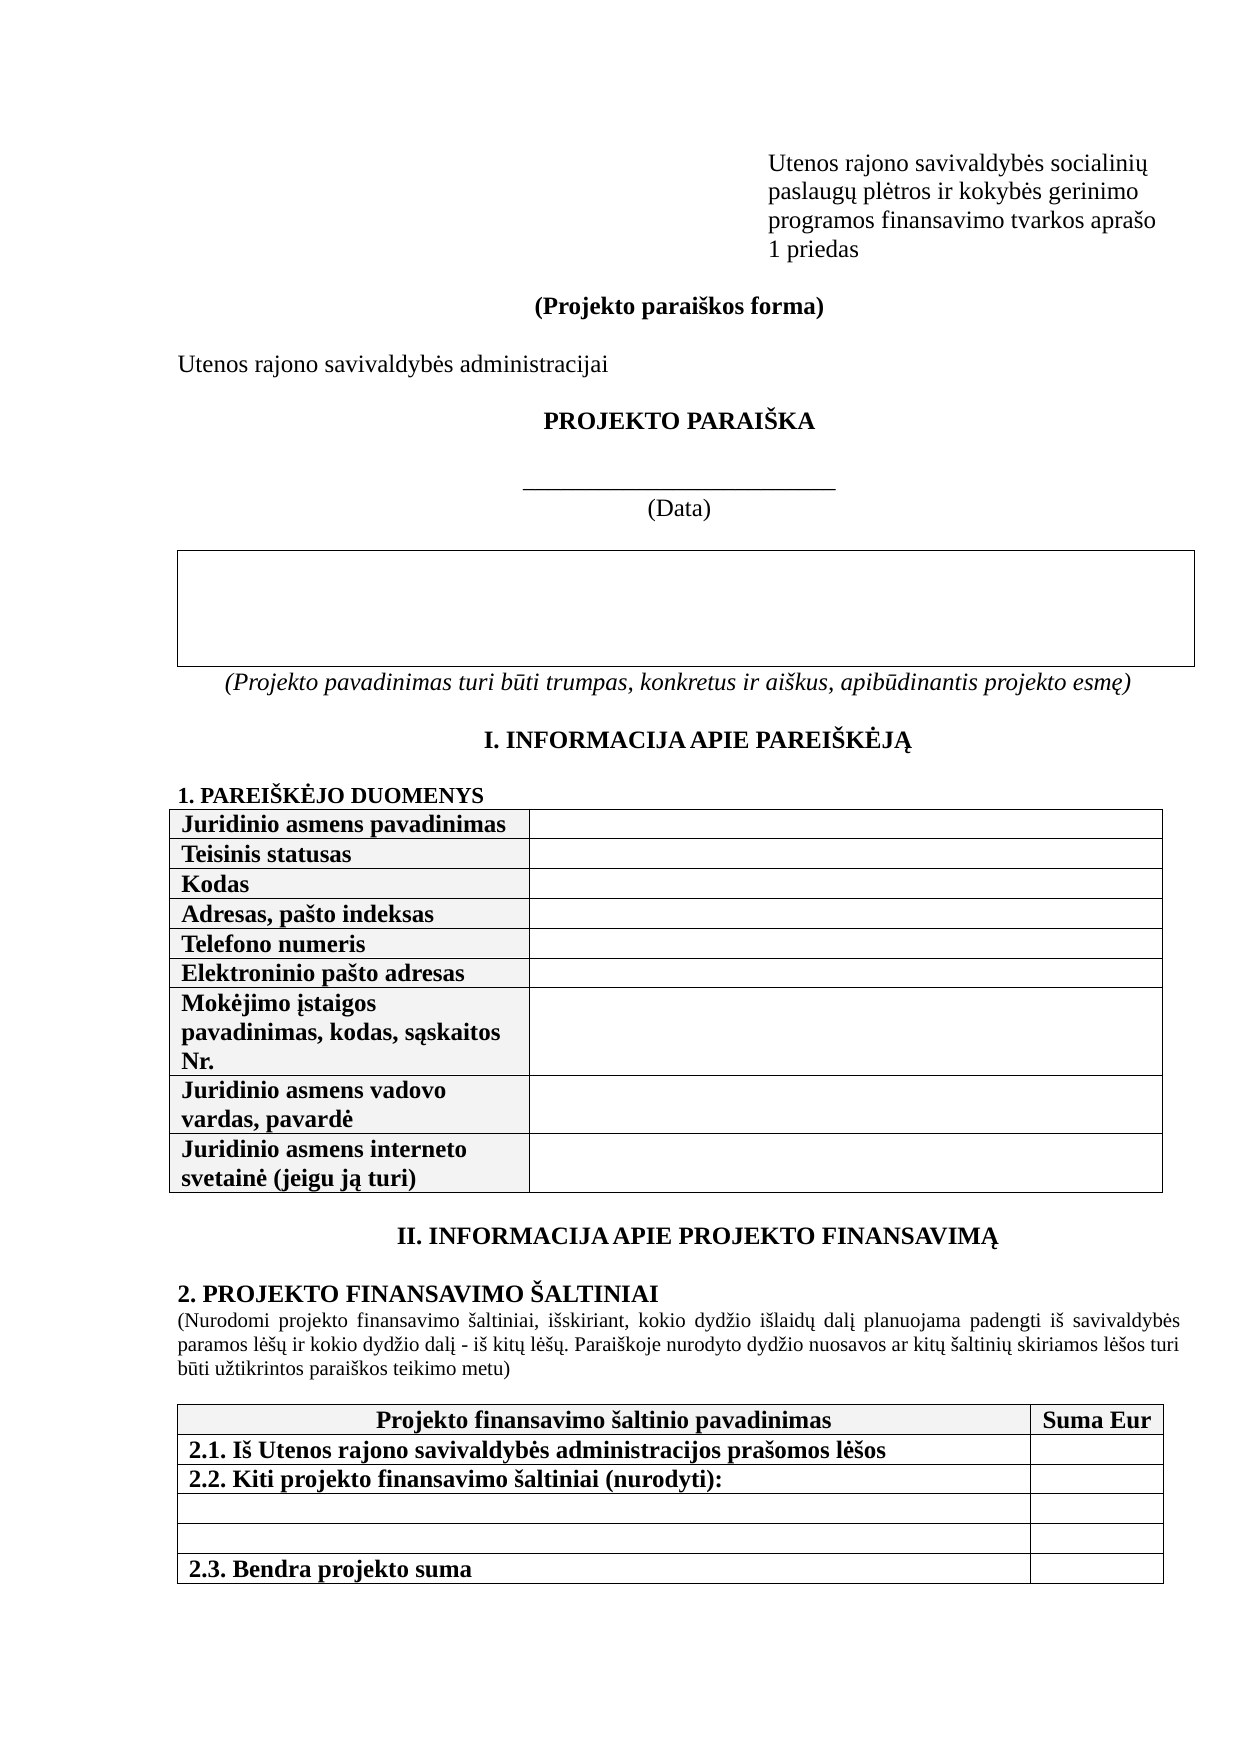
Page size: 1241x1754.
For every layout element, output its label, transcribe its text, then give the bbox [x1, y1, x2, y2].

text _________________________ [177, 464, 1181, 493]
text Utenos rajono savivaldybės administracijai [177, 349, 1181, 378]
text 1. PAREIŠKĖJO DUOMENYS [177, 782, 1181, 808]
table_cell Juridinio asmens interneto svetainė (jeigu ją turi) [170, 1134, 529, 1192]
table_cell Juridinio asmens vadovo vardas, pavardė [170, 1076, 529, 1133]
table_cell [530, 899, 1162, 928]
table_cell [530, 959, 1162, 987]
text I. INFORMACIJA APIE PAREIŠKĖJĄ [215, 725, 1181, 753]
table_cell [178, 1494, 1030, 1523]
table_cell [530, 839, 1162, 868]
table_header Suma Eur [1031, 1405, 1163, 1434]
table_cell 2.2. Kiti projekto finansavimo šaltiniai (nurodyti): [178, 1465, 1030, 1493]
text (Data) [177, 493, 1181, 521]
text II. INFORMACIJA APIE PROJEKTO FINANSAVIMĄ [215, 1221, 1181, 1250]
table_cell [1031, 1554, 1163, 1583]
table_header Projekto finansavimo šaltinio pavadinimas [178, 1405, 1030, 1434]
table_cell [1031, 1435, 1163, 1463]
table_cell [1031, 1465, 1163, 1493]
table_cell Kodas [170, 869, 529, 898]
table_cell [530, 988, 1162, 1074]
table_header [530, 810, 1162, 838]
table_cell Teisinis statusas [170, 839, 529, 868]
table_cell Telefono numeris [170, 929, 529, 957]
text 1 priedas [177, 234, 1181, 263]
text Utenos rajono savivaldybės socialinių paslaugų plėtros ir kokybės gerinimo programos finansavimo tvarkos aprašo [768, 148, 1181, 234]
table_cell [530, 1134, 1162, 1192]
table_header Juridinio asmens pavadinimas [170, 810, 529, 838]
table_cell [1031, 1494, 1163, 1523]
text 2. PROJEKTO FINANSAVIMO ŠALTINIAI [177, 1279, 1181, 1308]
text (Projekto paraiškos forma) [177, 291, 1181, 320]
table_cell 2.3. Bendra projekto suma [178, 1554, 1030, 1583]
table_header [178, 551, 1194, 666]
text (Projekto pavadinimas turi būti trumpas, konkretus ir aiškus, apibūdinantis projekto esmę) [177, 667, 1181, 696]
text (Nurodomi projekto finansavimo šaltiniai, išskiriant, kokio dydžio išlaidų dalį planuojama padengti iš savivaldybės paramos lėšų ir kokio dydžio dalį - iš kitų lėšų. Paraiškoje nurodyto dydžio nuosavos ar kitų šaltinių skiriamos lėšos turi būti užtikrintos paraiškos teikimo metu) [177, 1308, 1181, 1380]
table_cell Adresas, pašto indeksas [170, 899, 529, 928]
table_cell [530, 1076, 1162, 1133]
table_cell [530, 869, 1162, 898]
table_cell [178, 1524, 1030, 1553]
table_cell [1031, 1524, 1163, 1553]
table_cell 2.1. Iš Utenos rajono savivaldybės administracijos prašomos lėšos [178, 1435, 1030, 1463]
table_cell Elektroninio pašto adresas [170, 959, 529, 987]
table_cell Mokėjimo įstaigos pavadinimas, kodas, sąskaitos Nr. [170, 988, 529, 1074]
table_cell [530, 929, 1162, 957]
text PROJEKTO PARAIŠKA [177, 406, 1181, 435]
